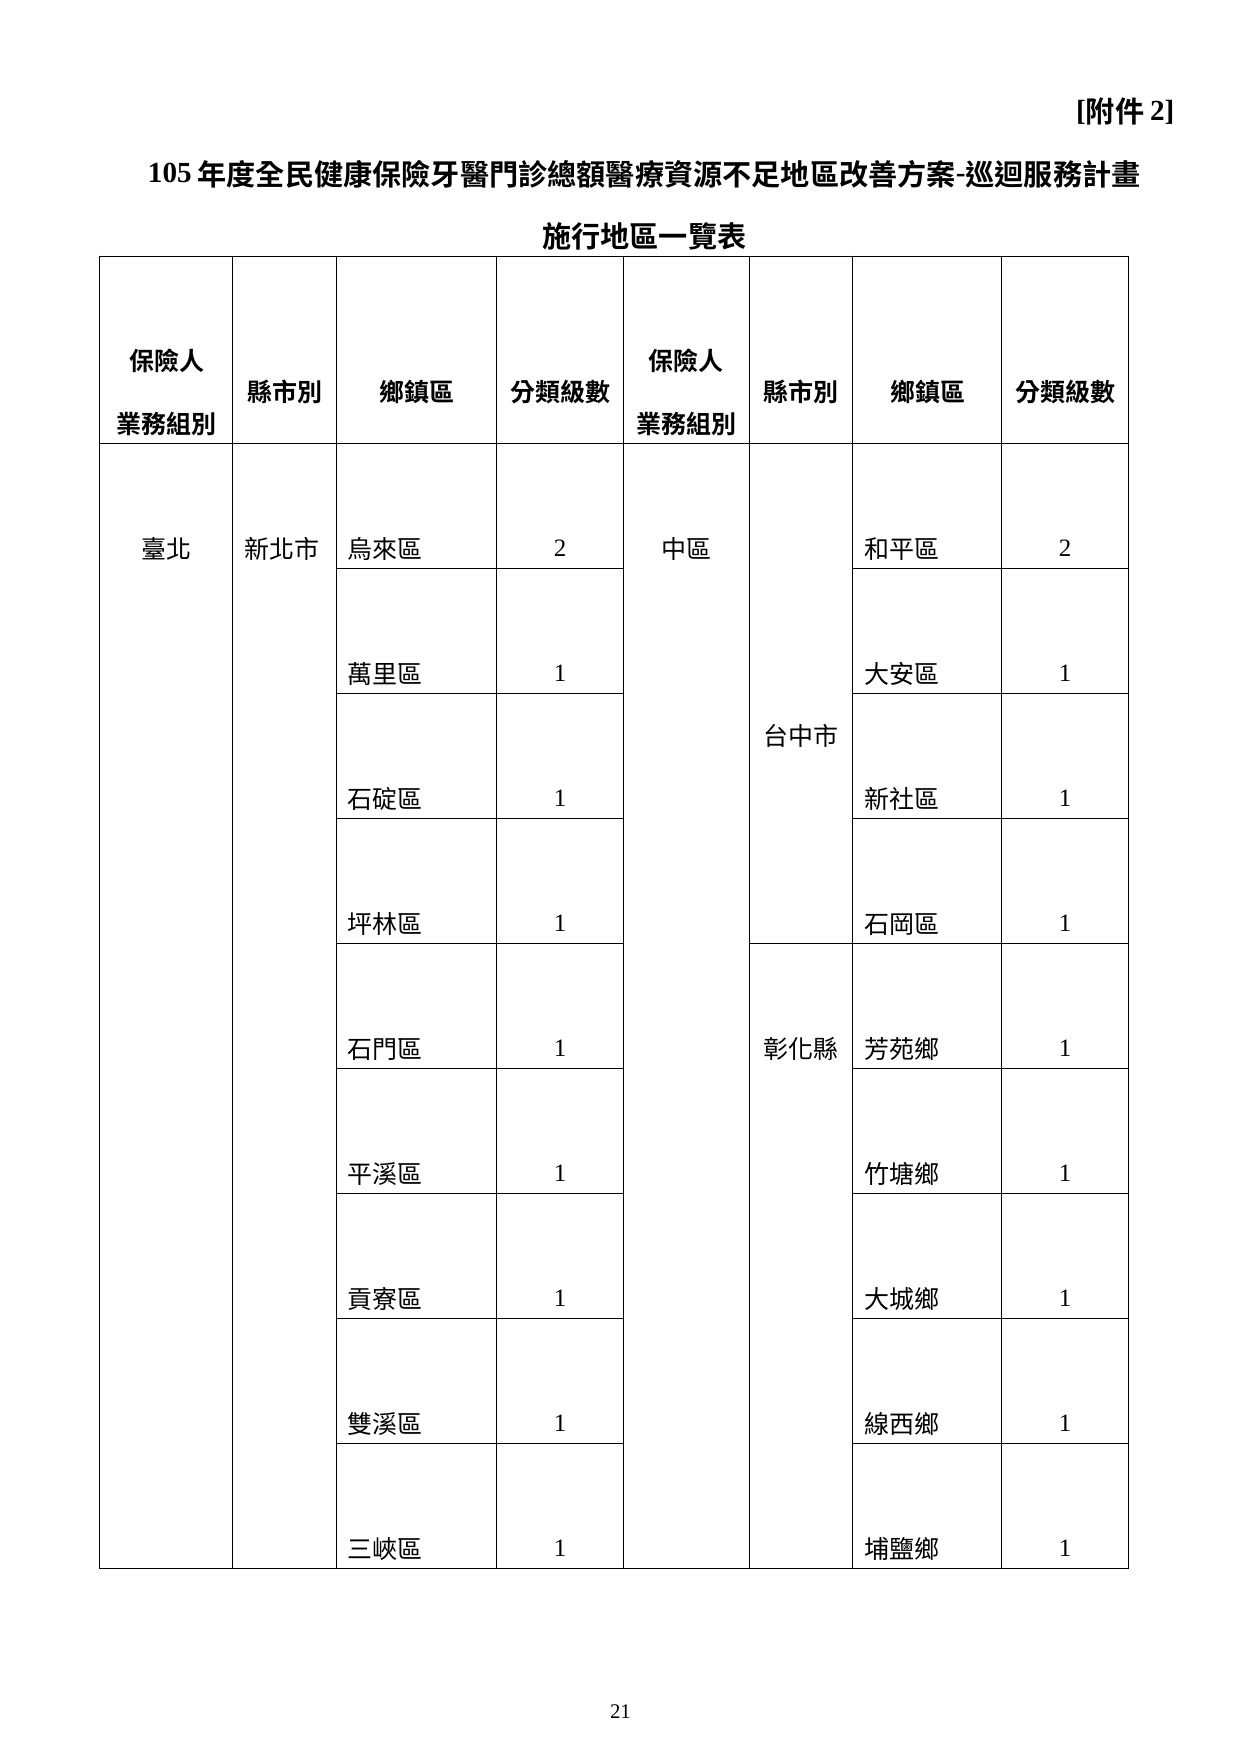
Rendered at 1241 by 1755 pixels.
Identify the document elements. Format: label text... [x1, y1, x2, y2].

text 施行地區一覽表 [118, 193, 1170, 256]
table_header 鄉鎮區 [853, 257, 1001, 443]
table_cell 1 [1002, 694, 1128, 818]
table_header 縣市別 [233, 257, 336, 443]
table_cell 2 [1002, 444, 1128, 568]
table_cell 彰化縣 [750, 944, 852, 1568]
table_header 分類級數 [497, 257, 623, 443]
table_cell 1 [497, 569, 623, 693]
text [附件2] [118, 68, 1181, 131]
table_cell 1 [497, 819, 623, 943]
table_cell 1 [497, 944, 623, 1068]
table_cell 臺北 [100, 444, 232, 1568]
table_cell 1 [1002, 944, 1128, 1068]
table_cell 1 [497, 694, 623, 818]
table_cell 平溪區 [337, 1069, 496, 1193]
table_cell 1 [497, 1444, 623, 1568]
table_cell 烏來區 [337, 444, 496, 568]
table_header 分類級數 [1002, 257, 1128, 443]
table_cell 萬里區 [337, 569, 496, 693]
table_cell 石門區 [337, 944, 496, 1068]
table_cell 1 [1002, 1069, 1128, 1193]
table_cell 2 [497, 444, 623, 568]
table_cell 芳苑鄉 [853, 944, 1001, 1068]
table_cell 和平區 [853, 444, 1001, 568]
table_cell 坪林區 [337, 819, 496, 943]
table_cell 1 [497, 1069, 623, 1193]
table_cell 線西鄉 [853, 1319, 1001, 1443]
table_cell 貢寮區 [337, 1194, 496, 1318]
table_cell 大城鄉 [853, 1194, 1001, 1318]
table_cell 1 [1002, 1444, 1128, 1568]
table_cell 石碇區 [337, 694, 496, 818]
table_cell 台中市 [750, 444, 852, 943]
table_header 保險人 業務組別 [624, 257, 749, 443]
table_cell 雙溪區 [337, 1319, 496, 1443]
table_cell 新社區 [853, 694, 1001, 818]
table_cell 1 [497, 1319, 623, 1443]
table_cell 新北市 [233, 444, 336, 1568]
table_cell 埔鹽鄉 [853, 1444, 1001, 1568]
table_cell 三峽區 [337, 1444, 496, 1568]
table_header 鄉鎮區 [337, 257, 496, 443]
table_cell 1 [497, 1194, 623, 1318]
table_cell 1 [1002, 1194, 1128, 1318]
table_cell 中區 [624, 444, 749, 1568]
table_cell 竹塘鄉 [853, 1069, 1001, 1193]
table_cell 石岡區 [853, 819, 1001, 943]
table_cell 1 [1002, 1319, 1128, 1443]
text 105年度全民健康保險牙醫門診總額醫療資源不足地區改善方案-巡迴服務計畫 [118, 131, 1170, 193]
table_cell 大安區 [853, 569, 1001, 693]
table_cell 1 [1002, 569, 1128, 693]
table_header 縣市別 [750, 257, 852, 443]
table_header 保險人 業務組別 [100, 257, 232, 443]
table_cell 1 [1002, 819, 1128, 943]
